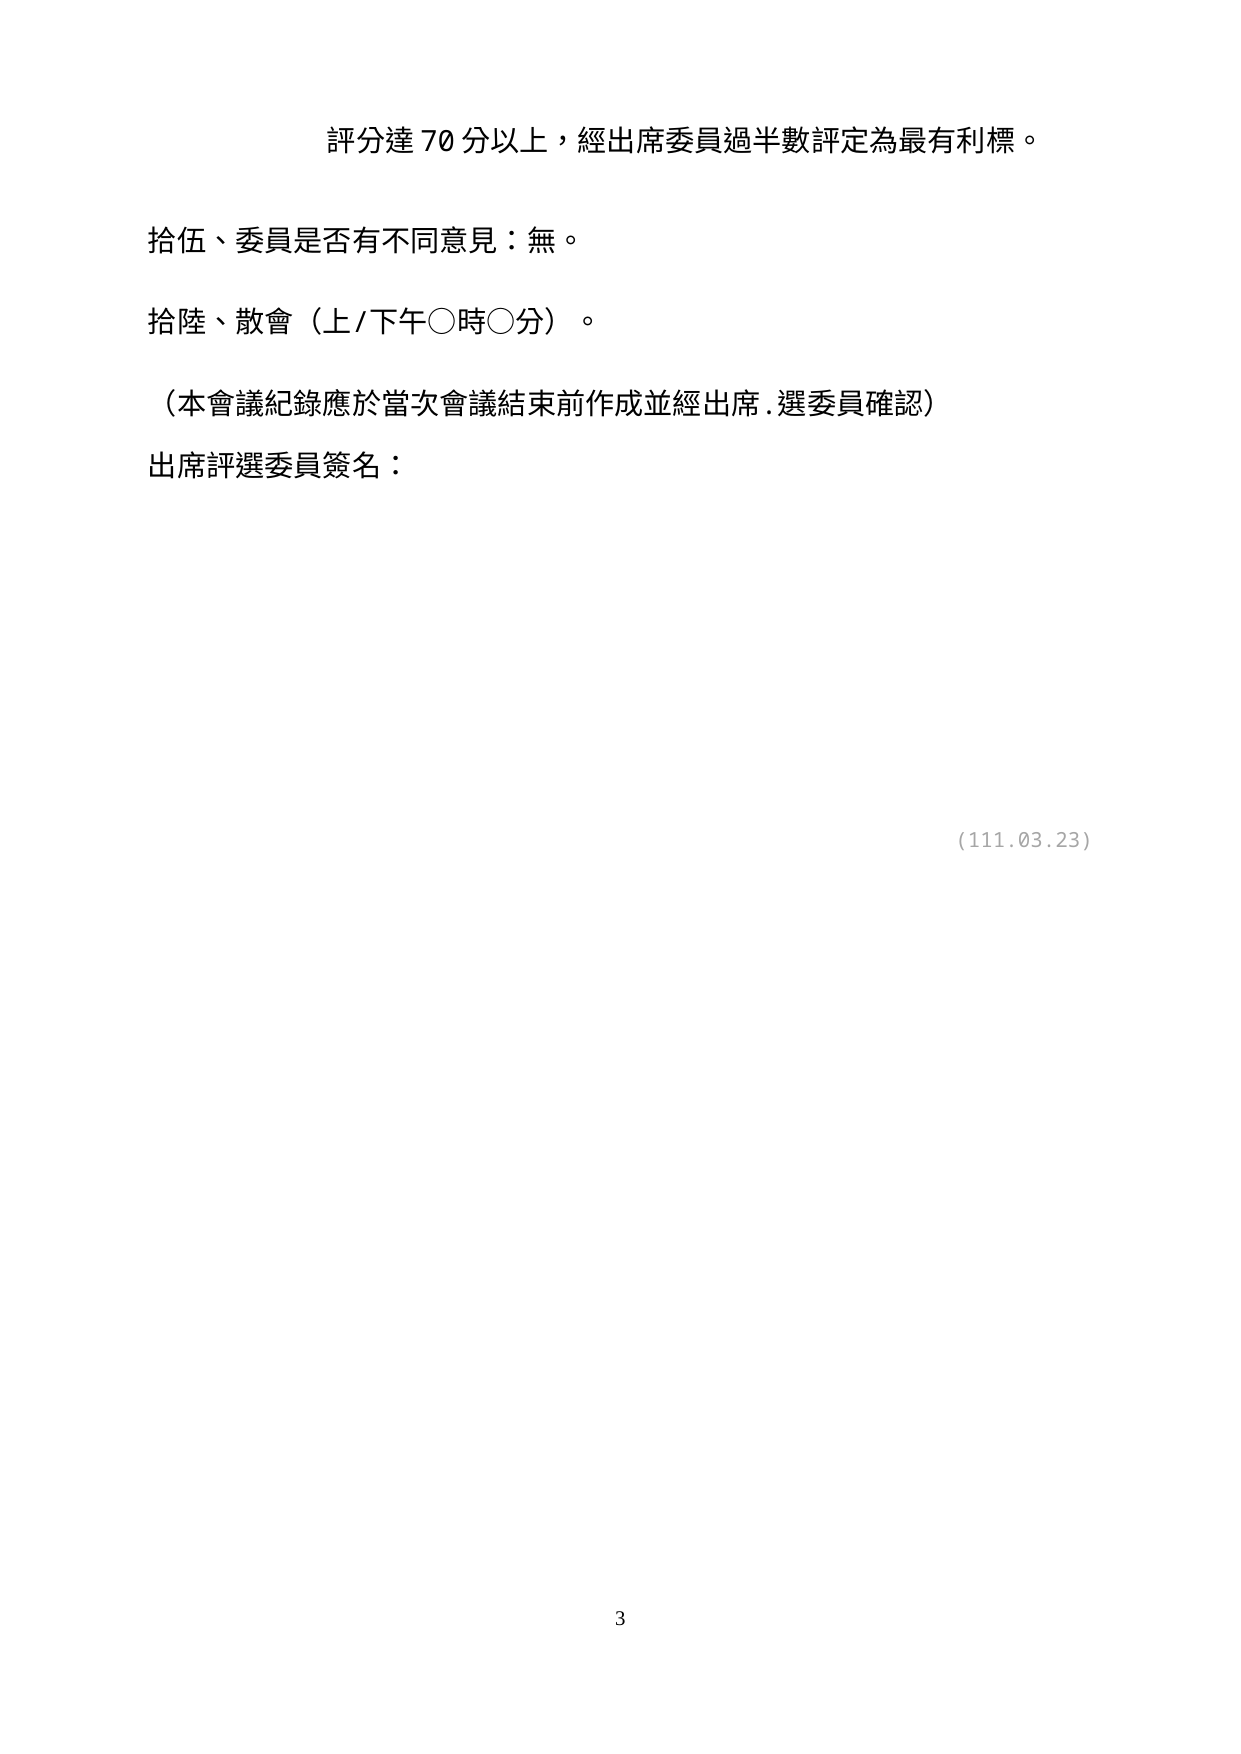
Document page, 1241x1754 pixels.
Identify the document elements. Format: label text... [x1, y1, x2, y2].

text 出席評選委員簽名： [148, 422, 1092, 485]
text 拾陸、散會（上/下午○時○分）。 [148, 279, 1092, 341]
text (111.03.23) [148, 797, 1092, 860]
text 評分達70分以上，經出席委員過半數評定為最有利標。 [297, 97, 1092, 160]
text （本會議紀錄應於當次會議結束前作成並經出席.選委員確認） [148, 360, 1092, 422]
text 拾伍、委員是否有不同意見：無。 [148, 197, 1092, 260]
